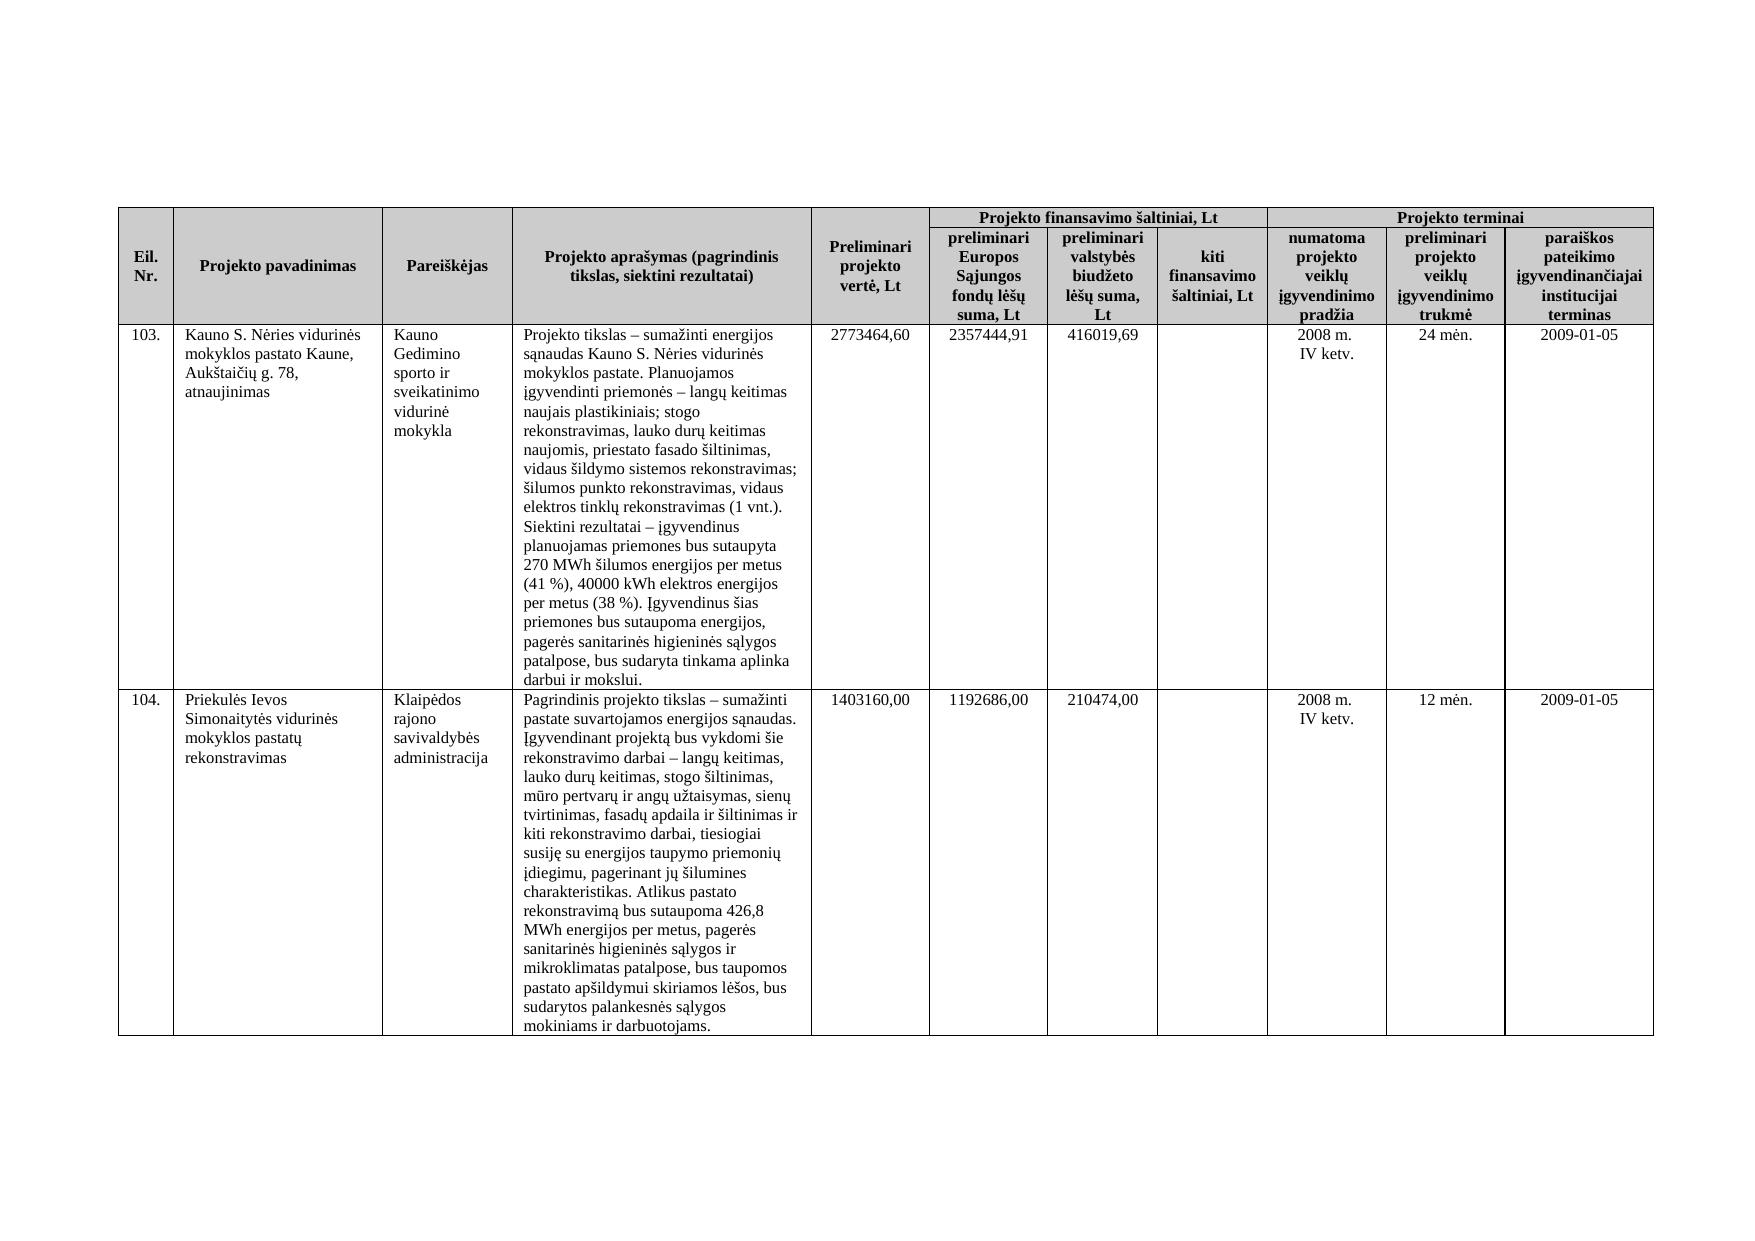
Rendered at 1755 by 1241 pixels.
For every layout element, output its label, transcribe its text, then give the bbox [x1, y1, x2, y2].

table_cell 12 mėn. [1387, 690, 1504, 1035]
table_cell 1403160,00 [812, 690, 929, 1035]
table_cell preliminari Europos Sąjungos fondų lėšų suma, Lt [930, 228, 1047, 324]
table_header Projekto pavadinimas [174, 208, 382, 324]
table_cell 416019,69 [1048, 325, 1157, 689]
table_cell 1192686,00 [930, 690, 1047, 1035]
table_header Projekto aprašymas (pagrindinis tikslas, siektini rezultatai) [513, 208, 811, 324]
table_cell 24 mėn. [1387, 325, 1504, 689]
table_cell 210474,00 [1048, 690, 1157, 1035]
table_cell Kauno Gedimino sporto ir sveikatinimo vidurinė mokykla [383, 325, 512, 689]
table_cell Projekto tikslas – sumažinti energijos sąnaudas Kauno S. Nėries vidurinės mokyklos pastate. Planuojamos įgyvendinti priemonės – langų keitimas naujais plastikiniais; stogo rekonstravimas, lauko durų keitimas naujomis, priestato fasado šiltinimas, vidaus šildymo sistemos rekonstravimas; šilumos punkto rekonstravimas, vidaus elektros tinklų rekonstravimas (1 vnt.). Siektini rezultatai – įgyvendinus planuojamas priemones bus sutaupyta 270 MWh šilumos energijos per metus (41 %), 40000 kWh elektros energijos per metus (38 %). Įgyvendinus šias priemones bus sutaupoma energijos, pagerės sanitarinės higieninės sąlygos patalpose, bus sudaryta tinkama aplinka darbui ir mokslui. [513, 325, 811, 689]
table_cell Kauno S. Nėries vidurinės mokyklos pastato Kaune, Aukštaičių g. 78, atnaujinimas [174, 325, 382, 689]
table_cell Priekulės Ievos Simonaitytės vidurinės mokyklos pastatų rekonstravimas [174, 690, 382, 1035]
table_cell 2009-01-05 [1506, 325, 1653, 689]
table_cell numatoma projekto veiklų įgyvendinimo pradžia [1268, 228, 1386, 324]
table_cell paraiškos pateikimo įgyvendinančiajai institucijai terminas [1506, 228, 1653, 324]
table_cell 2008 m. IV ketv. [1268, 690, 1386, 1035]
table_header Preliminari projekto vertė, Lt [812, 208, 929, 324]
table_cell 2008 m. IV ketv. [1268, 325, 1386, 689]
table_cell Klaipėdos rajono savivaldybės administracija [383, 690, 512, 1035]
table_cell 104. [119, 690, 173, 1035]
table_header Projekto finansavimo šaltiniai, Lt [930, 208, 1267, 227]
table_cell 103. [119, 325, 173, 689]
table_header Projekto terminai [1268, 208, 1653, 227]
table_cell 2357444,91 [930, 325, 1047, 689]
table_cell 2773464,60 [812, 325, 929, 689]
table_header Pareiškėjas [383, 208, 512, 324]
table_cell kiti finansavimo šaltiniai, Lt [1158, 228, 1267, 324]
table_cell [1158, 325, 1267, 689]
table_cell preliminari projekto veiklų įgyvendinimo trukmė [1387, 228, 1504, 324]
table_cell Pagrindinis projekto tikslas – sumažinti pastate suvartojamos energijos sąnaudas. Įgyvendinant projektą bus vykdomi šie rekonstravimo darbai – langų keitimas, lauko durų keitimas, stogo šiltinimas, mūro pertvarų ir angų užtaisymas, sienų tvirtinimas, fasadų apdaila ir šiltinimas ir kiti rekonstravimo darbai, tiesiogiai susiję su energijos taupymo priemonių įdiegimu, pagerinant jų šilumines charakteristikas. Atlikus pastato rekonstravimą bus sutaupoma 426,8 MWh energijos per metus, pagerės sanitarinės higieninės sąlygos ir mikroklimatas patalpose, bus taupomos pastato apšildymui skiriamos lėšos, bus sudarytos palankesnės sąlygos mokiniams ir darbuotojams. [513, 690, 811, 1035]
table_cell 2009-01-05 [1506, 690, 1653, 1035]
table_cell [1158, 690, 1267, 1035]
table_header Eil. Nr. [119, 208, 173, 324]
table_cell preliminari valstybės biudžeto lėšų suma, Lt [1048, 228, 1157, 324]
